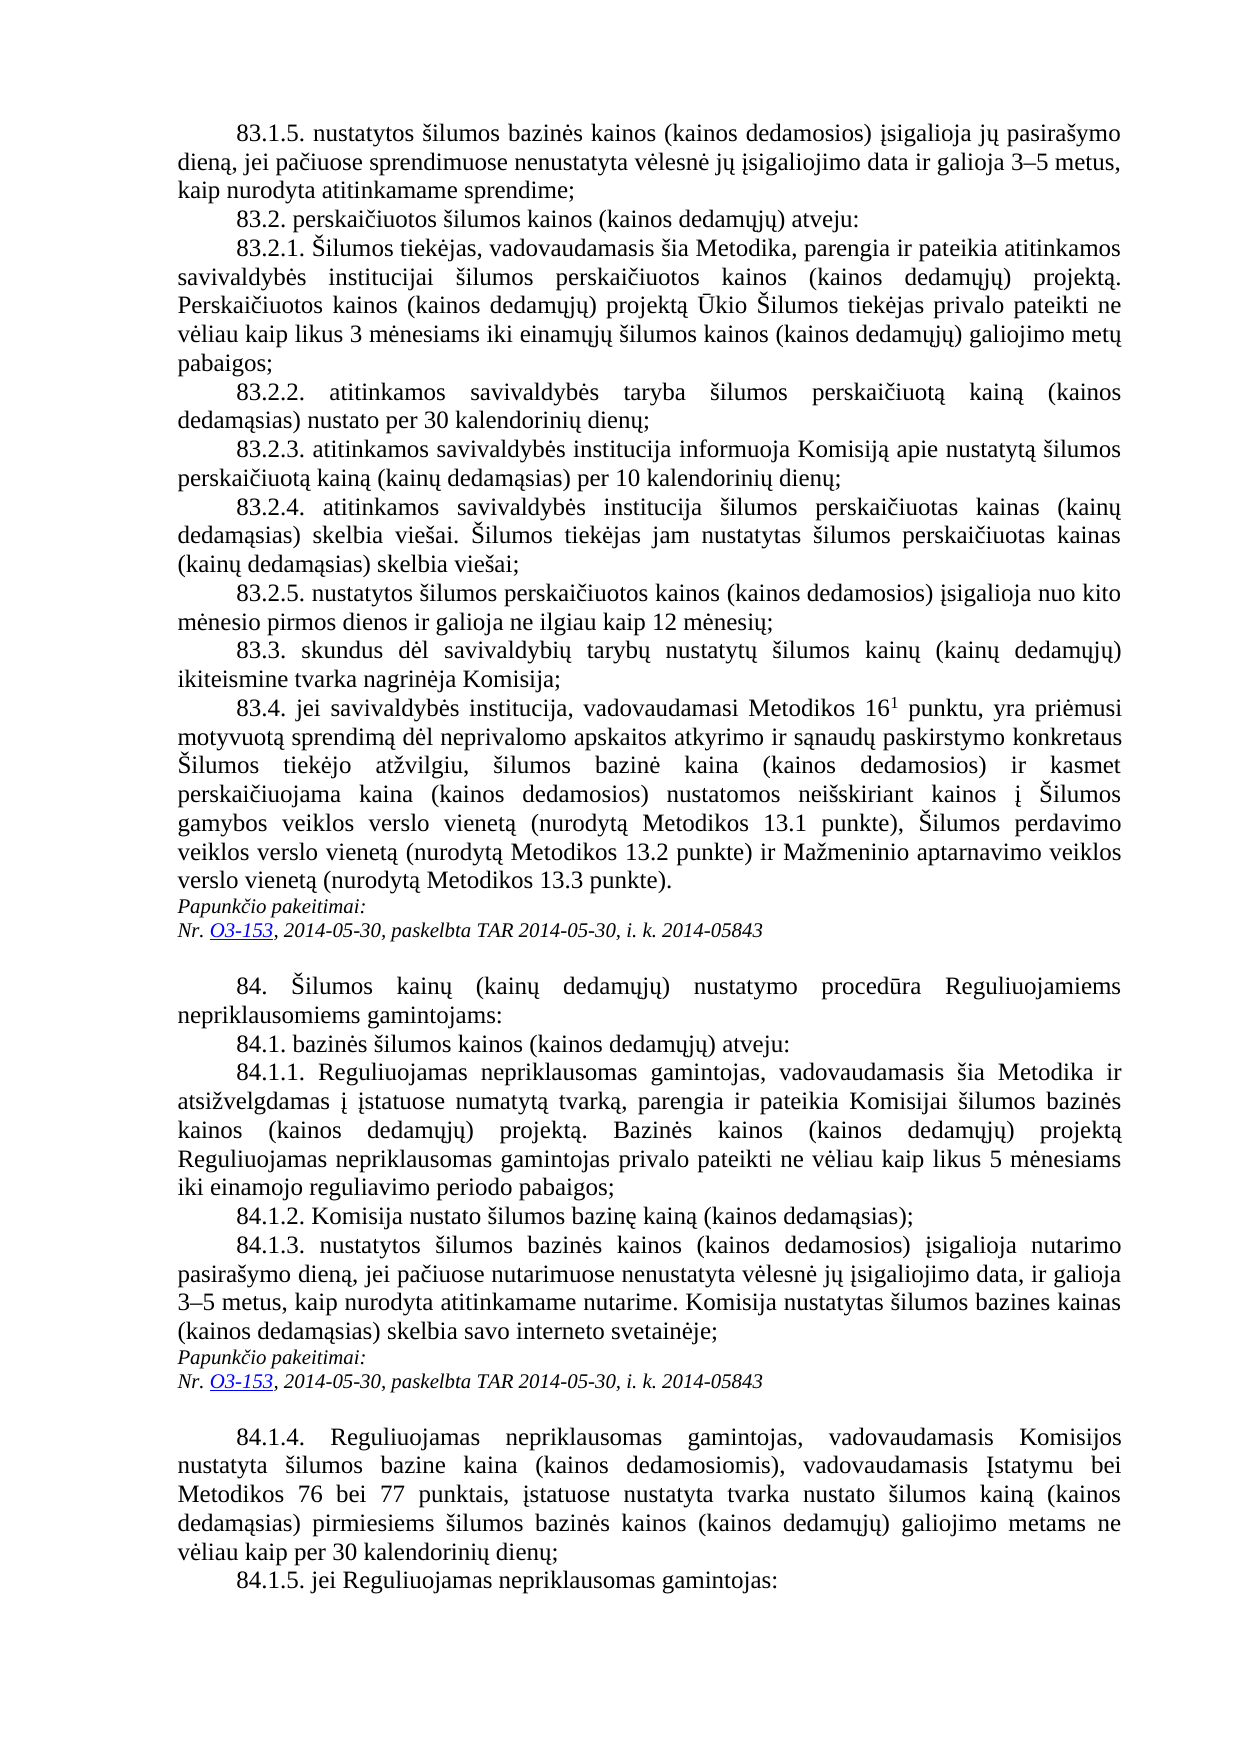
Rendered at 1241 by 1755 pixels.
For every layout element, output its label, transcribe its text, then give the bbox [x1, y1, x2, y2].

text 84.1.5. jei Reguliuojamas nepriklausomas gamintojas: [177, 1566, 1122, 1594]
text Nr. O3-153, 2014-05-30, paskelbta TAR 2014-05-30, i. k. 2014-05843 [177, 918, 1122, 942]
text 83.2.2. atitinkamos savivaldybės taryba šilumos perskaičiuotą kainą (kainos dedamąsias) nustato per 30 kalendorinių dienų; [177, 377, 1122, 434]
text 84.1.3. nustatytos šilumos bazinės kainos (kainos dedamosios) įsigalioja nutarimo pasirašymo dieną, jei pačiuose nutarimuose nenustatyta vėlesnė jų įsigaliojimo data, ir galioja 3–5 metus, kaip nurodyta atitinkamame nutarime. Komisija nustatytas šilumos bazines kainas (kainos dedamąsias) skelbia savo interneto svetainėje; [177, 1230, 1122, 1345]
text 84.1.1. Reguliuojamas nepriklausomas gamintojas, vadovaudamasis šia Metodika ir atsižvelgdamas į įstatuose numatytą tvarką, parengia ir pateikia Komisijai šilumos bazinės kainos (kainos dedamųjų) projektą. Bazinės kainos (kainos dedamųjų) projektą Reguliuojamas nepriklausomas gamintojas privalo pateikti ne vėliau kaip likus 5 mėnesiams iki einamojo reguliavimo periodo pabaigos; [177, 1057, 1122, 1201]
text 84.1. bazinės šilumos kainos (kainos dedamųjų) atveju: [177, 1029, 1122, 1057]
text 83.2.1. Šilumos tiekėjas, vadovaudamasis šia Metodika, parengia ir pateikia atitinkamos savivaldybės institucijai šilumos perskaičiuotos kainos (kainos dedamųjų) projektą. Perskaičiuotos kainos (kainos dedamųjų) projektą Ūkio Šilumos tiekėjas privalo pateikti ne vėliau kaip likus 3 mėnesiams iki einamųjų šilumos kainos (kainos dedamųjų) galiojimo metų pabaigos; [177, 233, 1122, 377]
text 83.3. skundus dėl savivaldybių tarybų nustatytų šilumos kainų (kainų dedamųjų) ikiteismine tvarka nagrinėja Komisija; [177, 636, 1122, 693]
text Nr. O3-153, 2014-05-30, paskelbta TAR 2014-05-30, i. k. 2014-05843 [177, 1369, 1122, 1393]
text 84.1.4. Reguliuojamas nepriklausomas gamintojas, vadovaudamasis Komisijos nustatyta šilumos bazine kaina (kainos dedamosiomis), vadovaudamasis Įstatymu bei Metodikos 76 bei 77 punktais, įstatuose nustatyta tvarka nustato šilumos kainą (kainos dedamąsias) pirmiesiems šilumos bazinės kainos (kainos dedamųjų) galiojimo metams ne vėliau kaip per 30 kalendorinių dienų; [177, 1422, 1122, 1566]
text 84.1.2. Komisija nustato šilumos bazinę kainą (kainos dedamąsias); [177, 1201, 1122, 1230]
text Papunkčio pakeitimai: [177, 1345, 1122, 1369]
text 83.2.4. atitinkamos savivaldybės institucija šilumos perskaičiuotas kainas (kainų dedamąsias) skelbia viešai. Šilumos tiekėjas jam nustatytas šilumos perskaičiuotas kainas (kainų dedamąsias) skelbia viešai; [177, 492, 1122, 578]
text 83.2.3. atitinkamos savivaldybės institucija informuoja Komisiją apie nustatytą šilumos perskaičiuotą kainą (kainų dedamąsias) per 10 kalendorinių dienų; [177, 434, 1122, 492]
text 83.2.5. nustatytos šilumos perskaičiuotos kainos (kainos dedamosios) įsigalioja nuo kito mėnesio pirmos dienos ir galioja ne ilgiau kaip 12 mėnesių; [177, 578, 1122, 636]
text 83.1.5. nustatytos šilumos bazinės kainos (kainos dedamosios) įsigalioja jų pasirašymo dieną, jei pačiuose sprendimuose nenustatyta vėlesnė jų įsigaliojimo data ir galioja 3–5 metus, kaip nurodyta atitinkamame sprendime; [177, 118, 1122, 204]
text 83.2. perskaičiuotos šilumos kainos (kainos dedamųjų) atveju: [177, 204, 1122, 233]
text 84. Šilumos kainų (kainų dedamųjų) nustatymo procedūra Reguliuojamiems nepriklausomiems gamintojams: [177, 971, 1122, 1029]
text Papunkčio pakeitimai: [177, 894, 1122, 918]
text 83.4. jei savivaldybės institucija, vadovaudamasi Metodikos 161 punktu, yra priėmusi motyvuotą sprendimą dėl neprivalomo apskaitos atkyrimo ir sąnaudų paskirstymo konkretaus Šilumos tiekėjo atžvilgiu, šilumos bazinė kaina (kainos dedamosios) ir kasmet perskaičiuojama kaina (kainos dedamosios) nustatomos neišskiriant kainos į Šilumos gamybos veiklos verslo vienetą (nurodytą Metodikos 13.1 punkte), Šilumos perdavimo veiklos verslo vienetą (nurodytą Metodikos 13.2 punkte) ir Mažmeninio aptarnavimo veiklos verslo vienetą (nurodytą Metodikos 13.3 punkte). [177, 693, 1122, 894]
